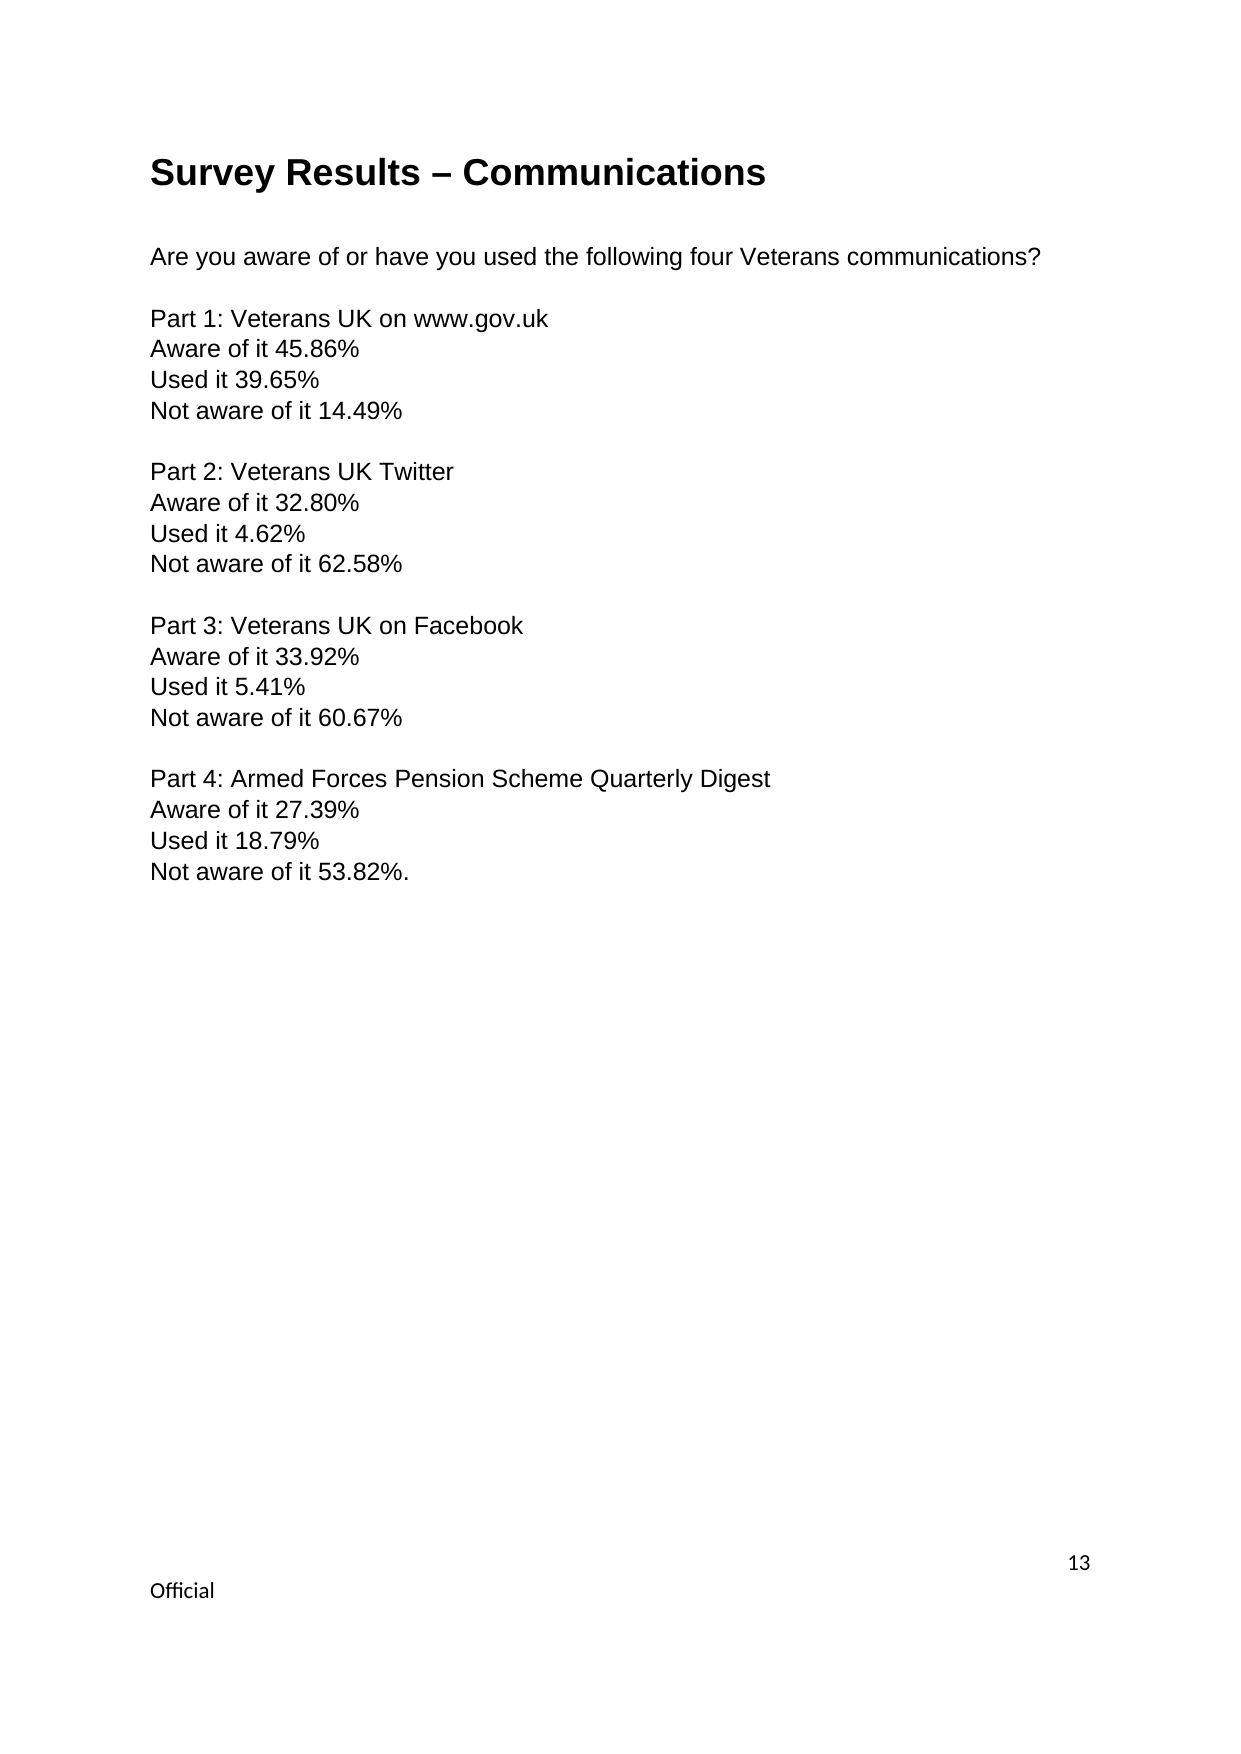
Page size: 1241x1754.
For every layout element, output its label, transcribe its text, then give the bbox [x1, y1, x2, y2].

text Used it 4.62% [150, 519, 1090, 547]
text Survey Results – Communications [150, 150, 1090, 193]
text Are you aware of or have you used the following four Veterans communications? [150, 242, 1090, 271]
text Part 2: Veterans UK Twitter [150, 457, 1090, 486]
text Used it 39.65% [150, 365, 1090, 394]
text Aware of it 27.39% [150, 795, 1090, 824]
text Used it 5.41% [150, 672, 1090, 701]
text Used it 18.79% [150, 826, 1090, 855]
text Not aware of it 60.67% [150, 703, 1090, 732]
text Not aware of it 62.58% [150, 549, 1090, 578]
text Not aware of it 53.82%. [150, 857, 1090, 885]
text Aware of it 32.80% [150, 488, 1090, 517]
text Part 4: Armed Forces Pension Scheme Quarterly Digest [150, 764, 1090, 793]
text Aware of it 33.92% [150, 642, 1090, 670]
text Part 3: Veterans UK on Facebook [150, 611, 1090, 639]
text Not aware of it 14.49% [150, 396, 1090, 424]
text Part 1: Veterans UK on www.gov.uk [150, 303, 1090, 332]
text Aware of it 45.86% [150, 334, 1090, 363]
